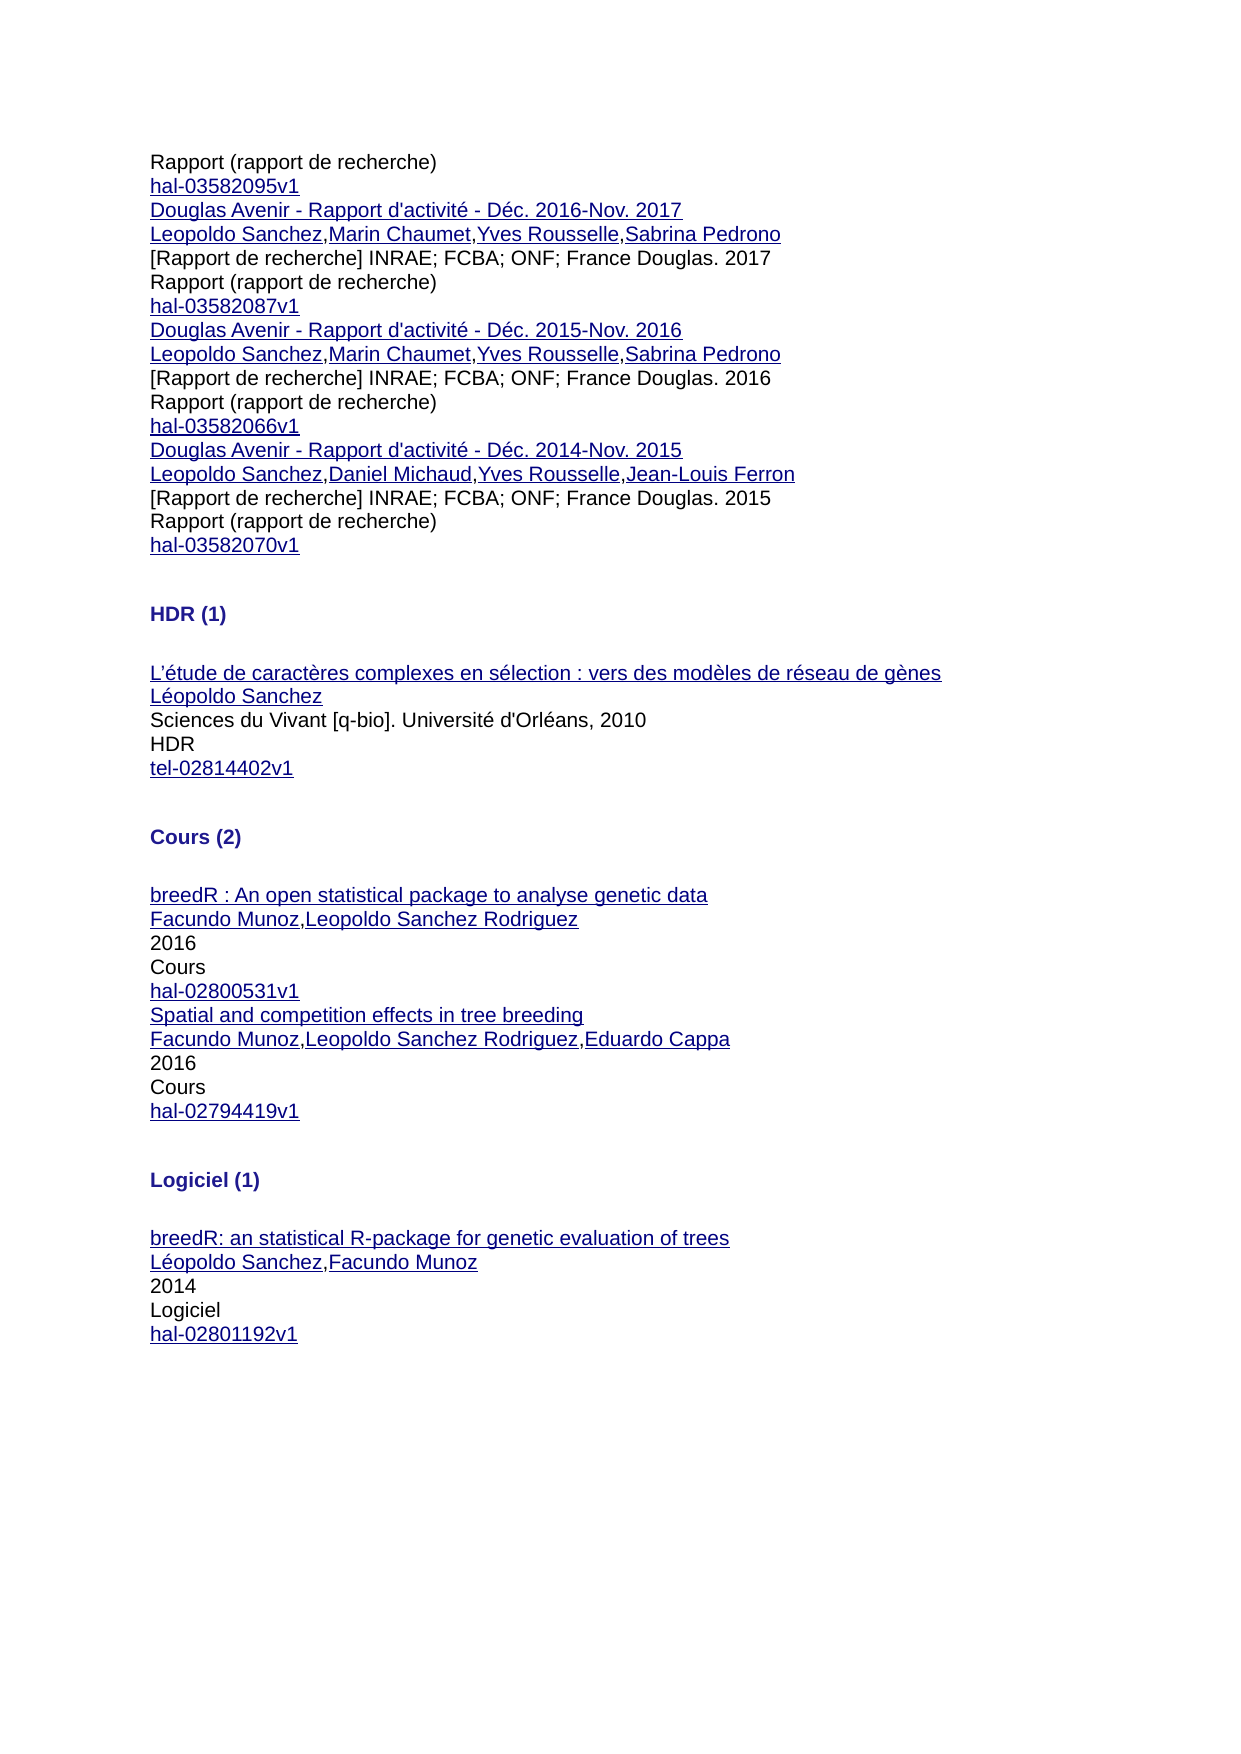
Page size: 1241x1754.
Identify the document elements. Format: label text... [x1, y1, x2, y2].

table_cell Douglas Avenir - Rapport d'activité - Déc. 2014-Nov. 2015 Leopoldo Sanchez,Daniel Michaud,Yves Rousselle,Jean-Louis Ferron [Rapport de recherche] INRAE; FCBA; ONF; France Douglas. 2015 Rapport (rapport de recherche) hal-03582070v1 [150, 438, 1090, 557]
table_header breedR : An open statistical package to analyse genetic data Facundo Munoz,Leopoldo Sanchez Rodriguez 2016 Cours hal-02800531v1 [150, 883, 1090, 1003]
subtitle Cours (2) [150, 825, 1090, 849]
table_cell Douglas Avenir - Rapport d'activité - Déc. 2016-Nov. 2017 Leopoldo Sanchez,Marin Chaumet,Yves Rousselle,Sabrina Pedrono [Rapport de recherche] INRAE; FCBA; ONF; France Douglas. 2017 Rapport (rapport de recherche) hal-03582087v1 [150, 198, 1090, 318]
table_header L’étude de caractères complexes en sélection : vers des modèles de réseau de gènes Léopoldo Sanchez Sciences du Vivant [q-bio]. Université d'Orléans, 2010 HDR tel-02814402v1 [150, 660, 1090, 780]
subtitle HDR (1) [150, 602, 1090, 626]
table_cell Spatial and competition effects in tree breeding Facundo Munoz,Leopoldo Sanchez Rodriguez,Eduardo Cappa 2016 Cours hal-02794419v1 [150, 1003, 1090, 1123]
subtitle Logiciel (1) [150, 1168, 1090, 1192]
table_cell Douglas Avenir - Rapport d'activité - Déc. 2015-Nov. 2016 Leopoldo Sanchez,Marin Chaumet,Yves Rousselle,Sabrina Pedrono [Rapport de recherche] INRAE; FCBA; ONF; France Douglas. 2016 Rapport (rapport de recherche) hal-03582066v1 [150, 318, 1090, 437]
table_header breedR: an statistical R-package for genetic evaluation of trees Léopoldo Sanchez,Facundo Munoz 2014 Logiciel hal-02801192v1 [150, 1226, 1090, 1346]
table_cell Douglas Avenir - Rapport d'activité - Déc. 2017-Nov. 2018 Leopoldo Sanchez,Marin Chaumet,Yves Rousselle,Sabrina Pedrono [Rapport de recherche] INRAE; FCBA; ONF; France Douglas. 2018 Rapport (rapport de recherche) hal-03582095v1 [150, 150, 1090, 198]
